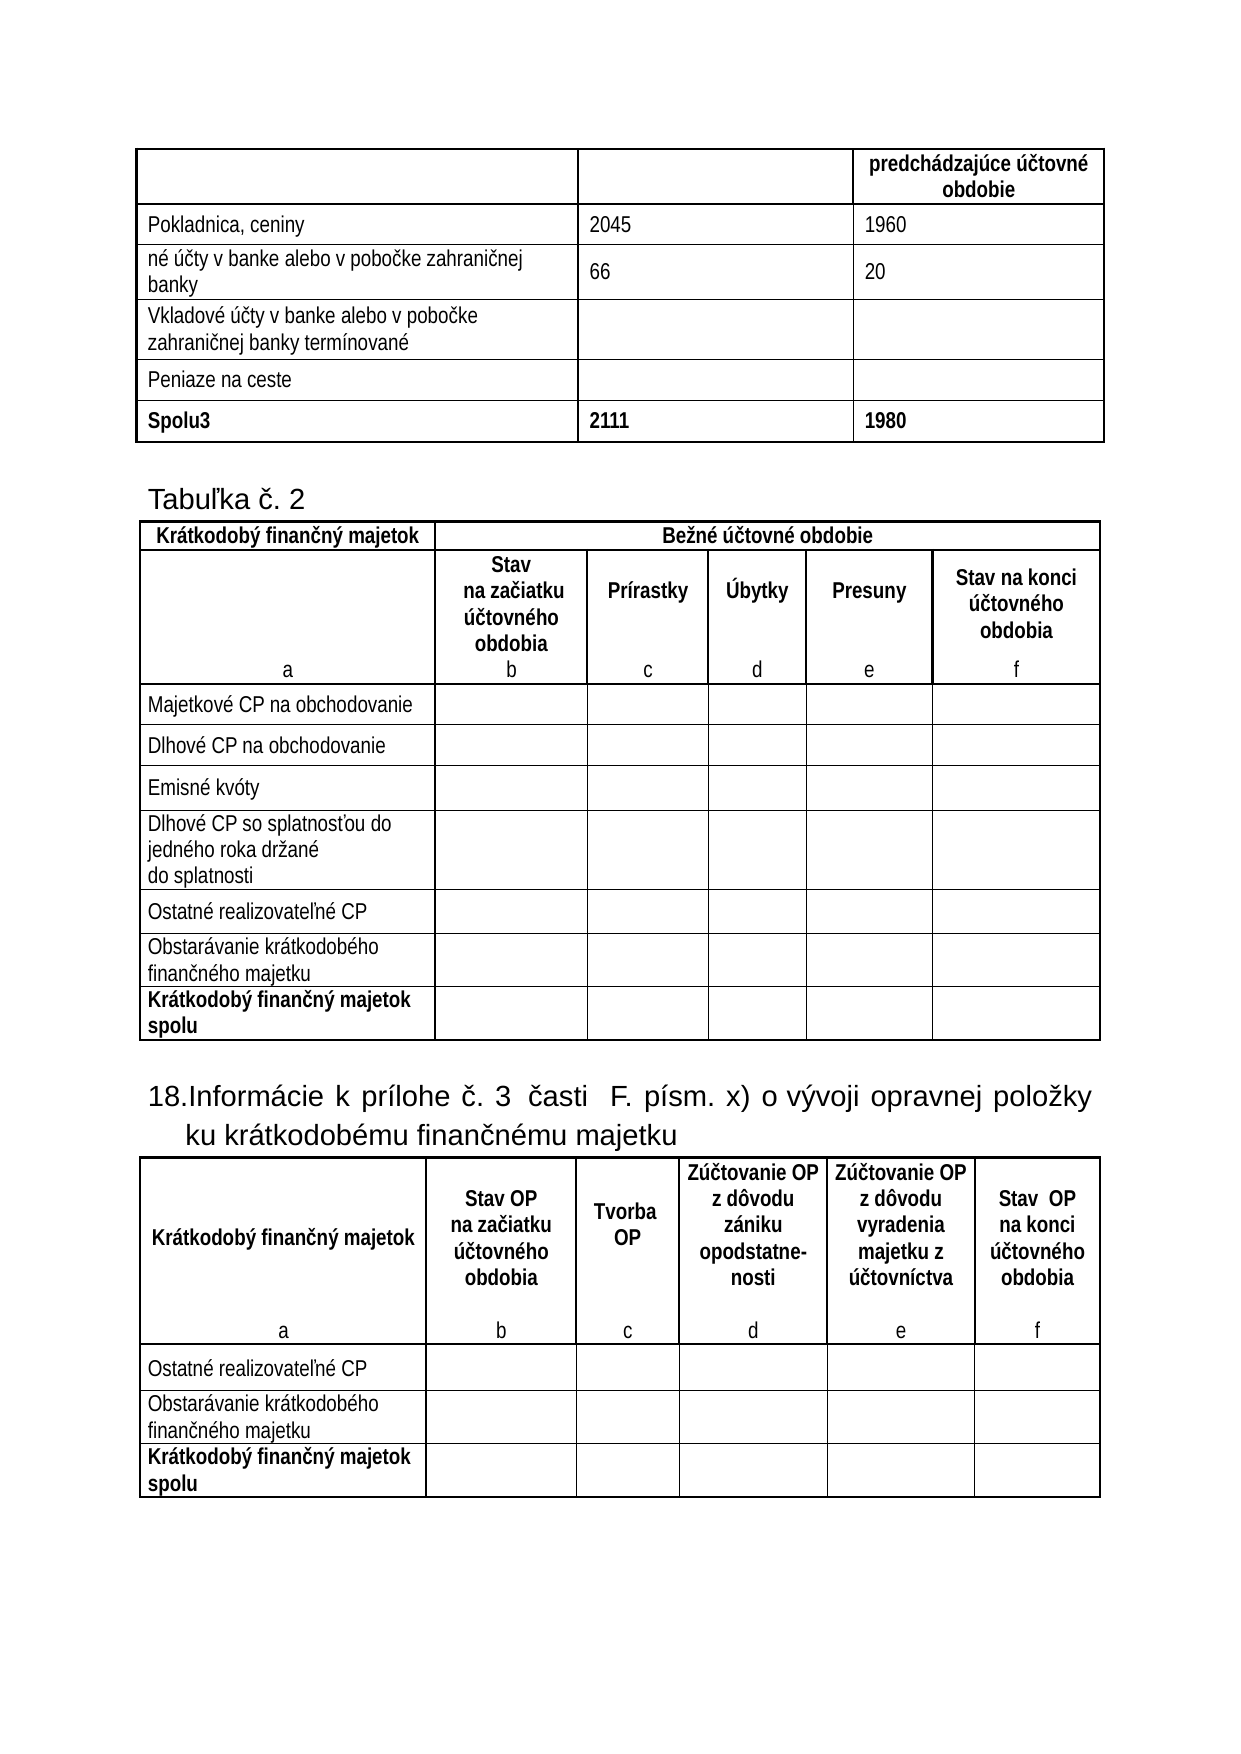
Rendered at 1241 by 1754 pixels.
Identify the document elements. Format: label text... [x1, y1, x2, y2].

table_cell [933, 890, 1099, 933]
table_cell [933, 725, 1099, 765]
table_cell a [141, 656, 434, 683]
table_cell [680, 1444, 827, 1496]
table_cell [854, 360, 1103, 400]
table_cell [828, 1444, 974, 1496]
table_cell [577, 1391, 679, 1443]
table_cell c [588, 656, 707, 683]
table_cell [807, 685, 932, 724]
table_cell [588, 890, 708, 933]
table_cell [933, 987, 1099, 1039]
table_header Stav OP na začiatku účtovného obdobia [427, 1159, 575, 1317]
table_cell [577, 1444, 679, 1496]
table_header Krátkodobý finančný majetok [141, 523, 434, 549]
table_cell Stav na začiatku účtovného obdobia [436, 551, 586, 656]
table_cell [436, 811, 587, 889]
table_cell [709, 890, 806, 933]
table_cell [680, 1345, 827, 1390]
table_cell b [436, 656, 586, 683]
table_cell [436, 934, 587, 986]
table_cell Dlhové CP so splatnosťou do jedného roka držané do splatnosti [141, 811, 434, 889]
table_cell [680, 1391, 827, 1443]
table_cell [975, 1391, 1099, 1443]
table_cell Krátkodobý finančný majetok spolu [141, 1444, 425, 1496]
table_cell 1980 [854, 401, 1103, 441]
table_header predchádzajúce účtovné obdobie [854, 150, 1103, 202]
table_cell Pokladnica, ceniny [138, 205, 577, 244]
table_cell Obstarávanie krátkodobého finančného majetku [141, 934, 434, 986]
table_cell Obstarávanie krátkodobého finančného majetku [141, 1391, 425, 1443]
table_cell [436, 725, 587, 765]
table_cell [807, 934, 932, 986]
table_cell Peniaze na ceste [138, 360, 577, 400]
table_cell [709, 725, 806, 765]
table_cell Ostatné realizovateľné CP [141, 1345, 425, 1390]
table_cell [436, 890, 587, 933]
table_cell [588, 811, 708, 889]
title Informácie k prílohe č. 3 časti F. písm. x) o vývoji opravnej položky ku krátkodobému finančnému majetku [148, 1079, 1093, 1151]
table_cell [807, 890, 932, 933]
table_header Stav OP na konci účtovného obdobia [976, 1159, 1099, 1317]
table_cell [807, 811, 932, 889]
table_cell [709, 685, 806, 724]
title Tabuľka č. 2 [148, 482, 1093, 515]
table_cell [933, 811, 1099, 889]
table_cell [588, 934, 708, 986]
table_cell [588, 987, 708, 1039]
table_header Krátkodobý finančný majetok [141, 1159, 425, 1317]
table_cell [588, 725, 708, 765]
table_cell [427, 1345, 576, 1390]
table_cell [427, 1391, 576, 1443]
table_cell [427, 1444, 576, 1496]
table_cell Vkladové účty v banke alebo v pobočke zahraničnej banky termínované [138, 300, 577, 358]
table_cell [141, 551, 434, 656]
table_cell 2111 [579, 401, 853, 441]
table_cell Emisné kvóty [141, 766, 434, 810]
table_cell Úbytky [709, 551, 805, 656]
table_cell [807, 766, 932, 810]
table_cell Ostatné realizovateľné CP [141, 890, 434, 933]
table_cell Krátkodobý finančný majetok spolu [141, 987, 434, 1039]
table_cell d [680, 1317, 826, 1343]
table_header Zúčtovanie OP z dôvodu vyradenia majetku z účtovníctva [828, 1159, 974, 1317]
table_cell [828, 1345, 974, 1390]
table_cell 20 [854, 245, 1103, 298]
table_cell [709, 766, 806, 810]
table_cell [436, 766, 587, 810]
table_cell a [141, 1317, 425, 1343]
table_cell [933, 934, 1099, 986]
table_cell [933, 685, 1099, 724]
table_cell d [709, 656, 805, 683]
table_cell [579, 360, 853, 400]
table_cell [975, 1345, 1099, 1390]
table_cell Spolu3 [138, 401, 577, 441]
table_cell [588, 685, 708, 724]
table_cell [579, 300, 853, 358]
table_cell c [577, 1317, 678, 1343]
table_cell Majetkové CP na obchodovanie [141, 685, 434, 724]
table_cell Prírastky [588, 551, 707, 656]
table_cell f [976, 1317, 1099, 1343]
table_header Zúčtovanie OP z dôvodu zániku opodstatne-nosti [680, 1159, 826, 1317]
table_cell [436, 685, 587, 724]
table_header Tvorba OP [577, 1159, 678, 1317]
table_cell e [828, 1317, 974, 1343]
table_cell [709, 987, 806, 1039]
table_cell [577, 1345, 679, 1390]
table_cell [975, 1444, 1099, 1496]
table_cell [436, 987, 587, 1039]
table_cell b [427, 1317, 575, 1343]
table_header [138, 150, 577, 202]
table_cell [588, 766, 708, 810]
table_cell 2045 [579, 205, 853, 244]
table_cell [828, 1391, 974, 1443]
table_header Bežné účtovné obdobie [436, 523, 1099, 549]
table_cell Presuny [807, 551, 931, 656]
table_cell [709, 934, 806, 986]
table_cell Stav na konci účtovného obdobia [934, 551, 1099, 656]
table_cell [933, 766, 1099, 810]
table_cell [709, 811, 806, 889]
table_cell 1960 [854, 205, 1103, 244]
table_cell [807, 725, 932, 765]
table_cell né účty v banke alebo v pobočke zahraničnej banky [138, 245, 577, 298]
table_cell 66 [579, 245, 853, 298]
table_header [579, 150, 852, 202]
table_cell f [934, 656, 1099, 683]
table_cell e [807, 656, 931, 683]
table_cell Dlhové CP na obchodovanie [141, 725, 434, 765]
table_cell [807, 987, 932, 1039]
table_cell [854, 300, 1103, 358]
